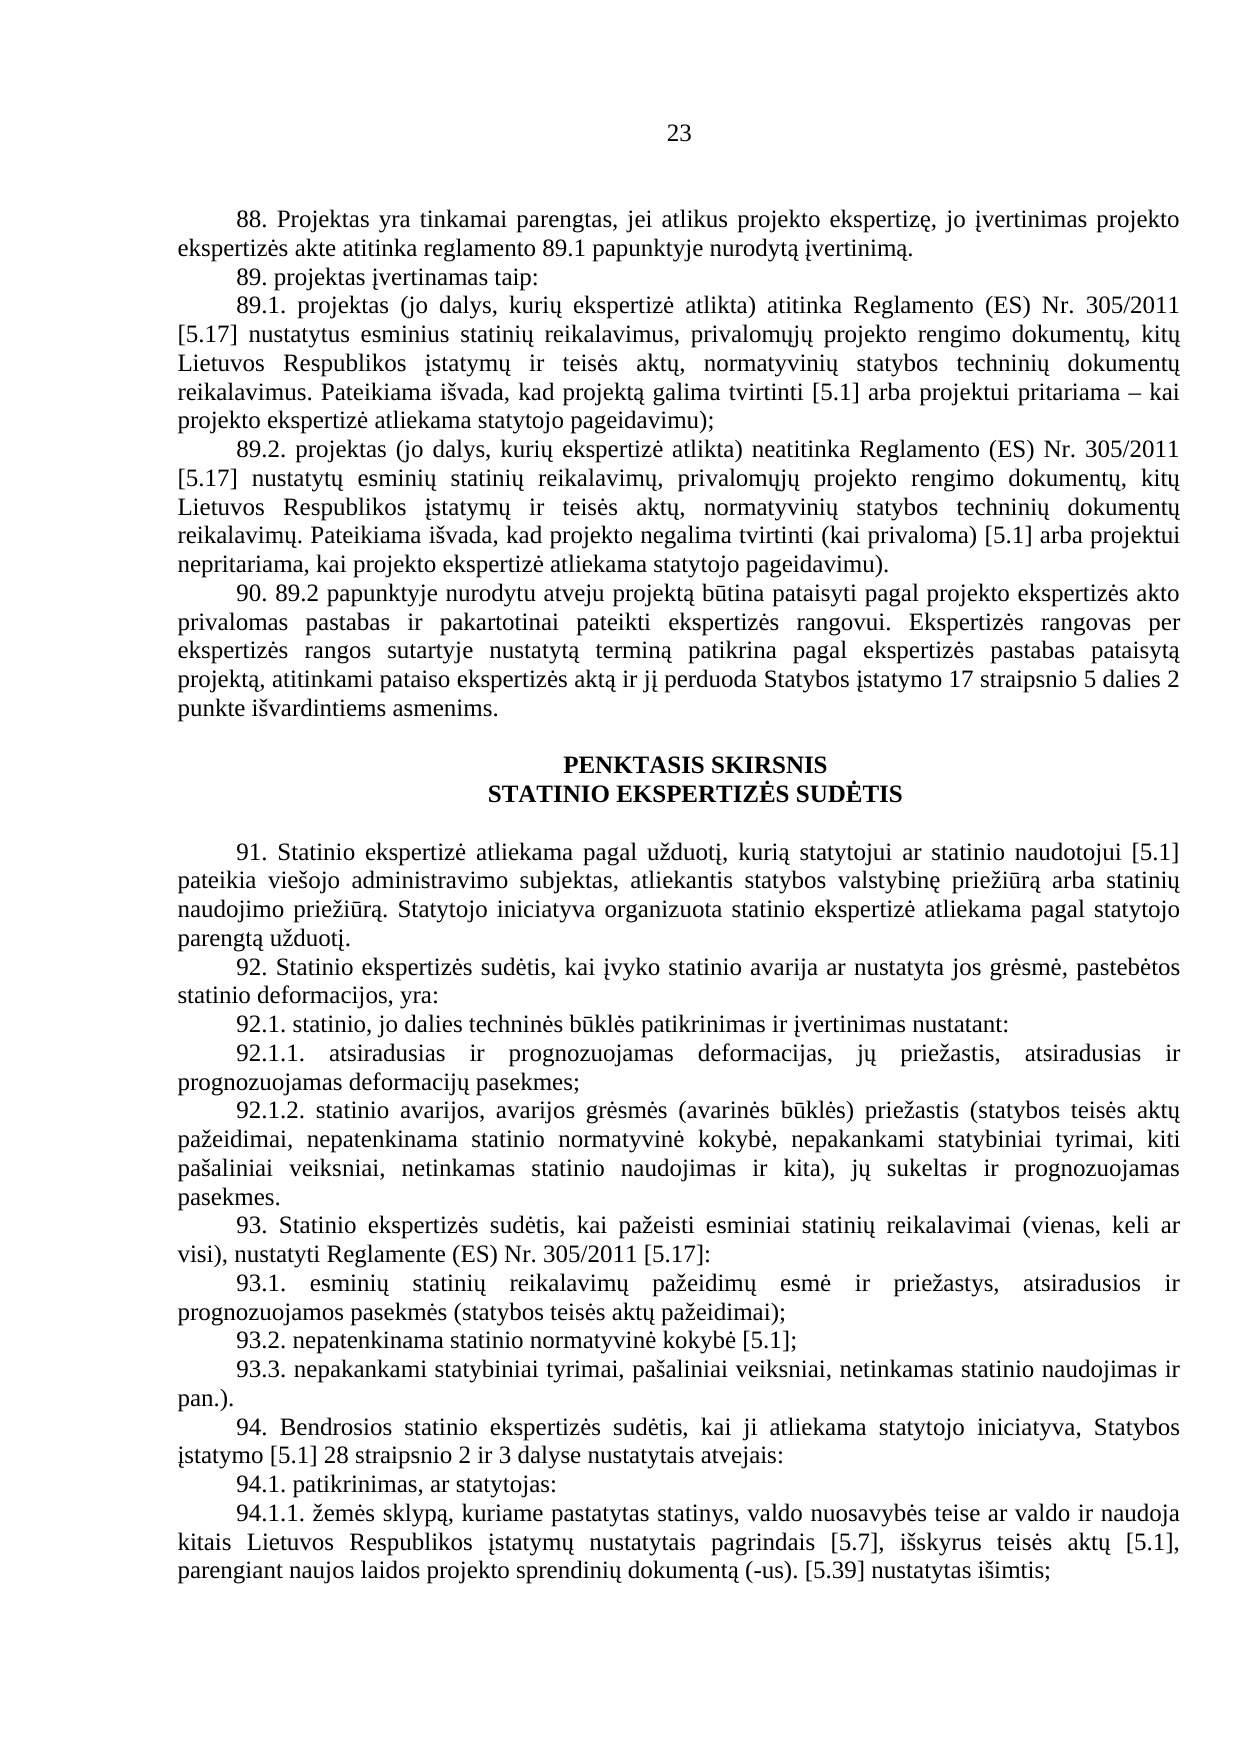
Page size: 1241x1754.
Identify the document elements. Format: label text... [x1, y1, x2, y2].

text 89. projektas įvertinamas taip: [177, 262, 1181, 291]
text 92.1.1. atsiradusias ir prognozuojamas deformacijas, jų priežastis, atsiradusias ir prognozuojamas deformacijų pasekmes; [177, 1038, 1181, 1096]
text 92.1. statinio, jo dalies techninės būklės patikrinimas ir įvertinimas nustatant: [177, 1009, 1181, 1038]
text 90. 89.2 papunktyje nurodytu atveju projektą būtina pataisyti pagal projekto ekspertizės akto privalomas pastabas ir pakartotinai pateikti ekspertizės rangovui. Ekspertizės rangovas per ekspertizės rangos sutartyje nustatytą terminą patikrina pagal ekspertizės pastabas pataisytą projektą, atitinkami pataiso ekspertizės aktą ir jį perduoda Statybos įstatymo 17 straipsnio 5 dalies 2 punkte išvardintiems asmenims. [177, 578, 1181, 722]
text 89.1. projektas (jo dalys, kurių ekspertizė atlikta) atitinka Reglamento (ES) Nr. 305/2011 [5.17] nustatytus esminius statinių reikalavimus, privalomųjų projekto rengimo dokumentų, kitų Lietuvos Respublikos įstatymų ir teisės aktų, normatyvinių statybos techninių dokumentų reikalavimus. Pateikiama išvada, kad projektą galima tvirtinti [5.1] arba projektui pritariama – kai projekto ekspertizė atliekama statytojo pageidavimu); [177, 291, 1181, 434]
text 93.1. esminių statinių reikalavimų pažeidimų esmė ir priežastys, atsiradusios ir prognozuojamos pasekmės (statybos teisės aktų pažeidimai); [177, 1268, 1181, 1326]
text STATINIO EKSPERTIZĖS SUDĖTIS [177, 779, 1181, 808]
text 89.2. projektas (jo dalys, kurių ekspertizė atlikta) neatitinka Reglamento (ES) Nr. 305/2011 [5.17] nustatytų esminių statinių reikalavimų, privalomųjų projekto rengimo dokumentų, kitų Lietuvos Respublikos įstatymų ir teisės aktų, normatyvinių statybos techninių dokumentų reikalavimų. Pateikiama išvada, kad projekto negalima tvirtinti (kai privaloma) [5.1] arba projektui nepritariama, kai projekto ekspertizė atliekama statytojo pageidavimu). [177, 434, 1181, 578]
text 93. Statinio ekspertizės sudėtis, kai pažeisti esminiai statinių reikalavimai (vienas, keli ar visi), nustatyti Reglamente (ES) Nr. 305/2011 [5.17]: [177, 1211, 1181, 1268]
text 94.1.1. žemės sklypą, kuriame pastatytas statinys, valdo nuosavybės teise ar valdo ir naudoja kitais Lietuvos Respublikos įstatymų nustatytais pagrindais [5.7], išskyrus teisės aktų [5.1], parengiant naujos laidos projekto sprendinių dokumentą (-us). [5.39] nustatytas išimtis; [177, 1498, 1181, 1584]
text 88. Projektas yra tinkamai parengtas, jei atlikus projekto ekspertizę, jo įvertinimas projekto ekspertizės akte atitinka reglamento 89.1 papunktyje nurodytą įvertinimą. [177, 204, 1181, 262]
text 91. Statinio ekspertizė atliekama pagal užduotį, kurią statytojui ar statinio naudotojui [5.1] pateikia viešojo administravimo subjektas, atliekantis statybos valstybinę priežiūrą arba statinių naudojimo priežiūrą. Statytojo iniciatyva organizuota statinio ekspertizė atliekama pagal statytojo parengtą užduotį. [177, 837, 1181, 952]
text 94. Bendrosios statinio ekspertizės sudėtis, kai ji atliekama statytojo iniciatyva, Statybos įstatymo [5.1] 28 straipsnio 2 ir 3 dalyse nustatytais atvejais: [177, 1412, 1181, 1469]
text 92. Statinio ekspertizės sudėtis, kai įvyko statinio avarija ar nustatyta jos grėsmė, pastebėtos statinio deformacijos, yra: [177, 952, 1181, 1009]
text 93.3. nepakankami statybiniai tyrimai, pašaliniai veiksniai, netinkamas statinio naudojimas ir pan.). [177, 1354, 1181, 1412]
text 94.1. patikrinimas, ar statytojas: [236, 1469, 1181, 1498]
text PENKTASIS SKIRSNIS [177, 751, 1181, 779]
text 93.2. nepatenkinama statinio normatyvinė kokybė [5.1]; [177, 1326, 1181, 1354]
text 92.1.2. statinio avarijos, avarijos grėsmės (avarinės būklės) priežastis (statybos teisės aktų pažeidimai, nepatenkinama statinio normatyvinė kokybė, nepakankami statybiniai tyrimai, kiti pašaliniai veiksniai, netinkamas statinio naudojimas ir kita), jų sukeltas ir prognozuojamas pasekmes. [177, 1096, 1181, 1211]
